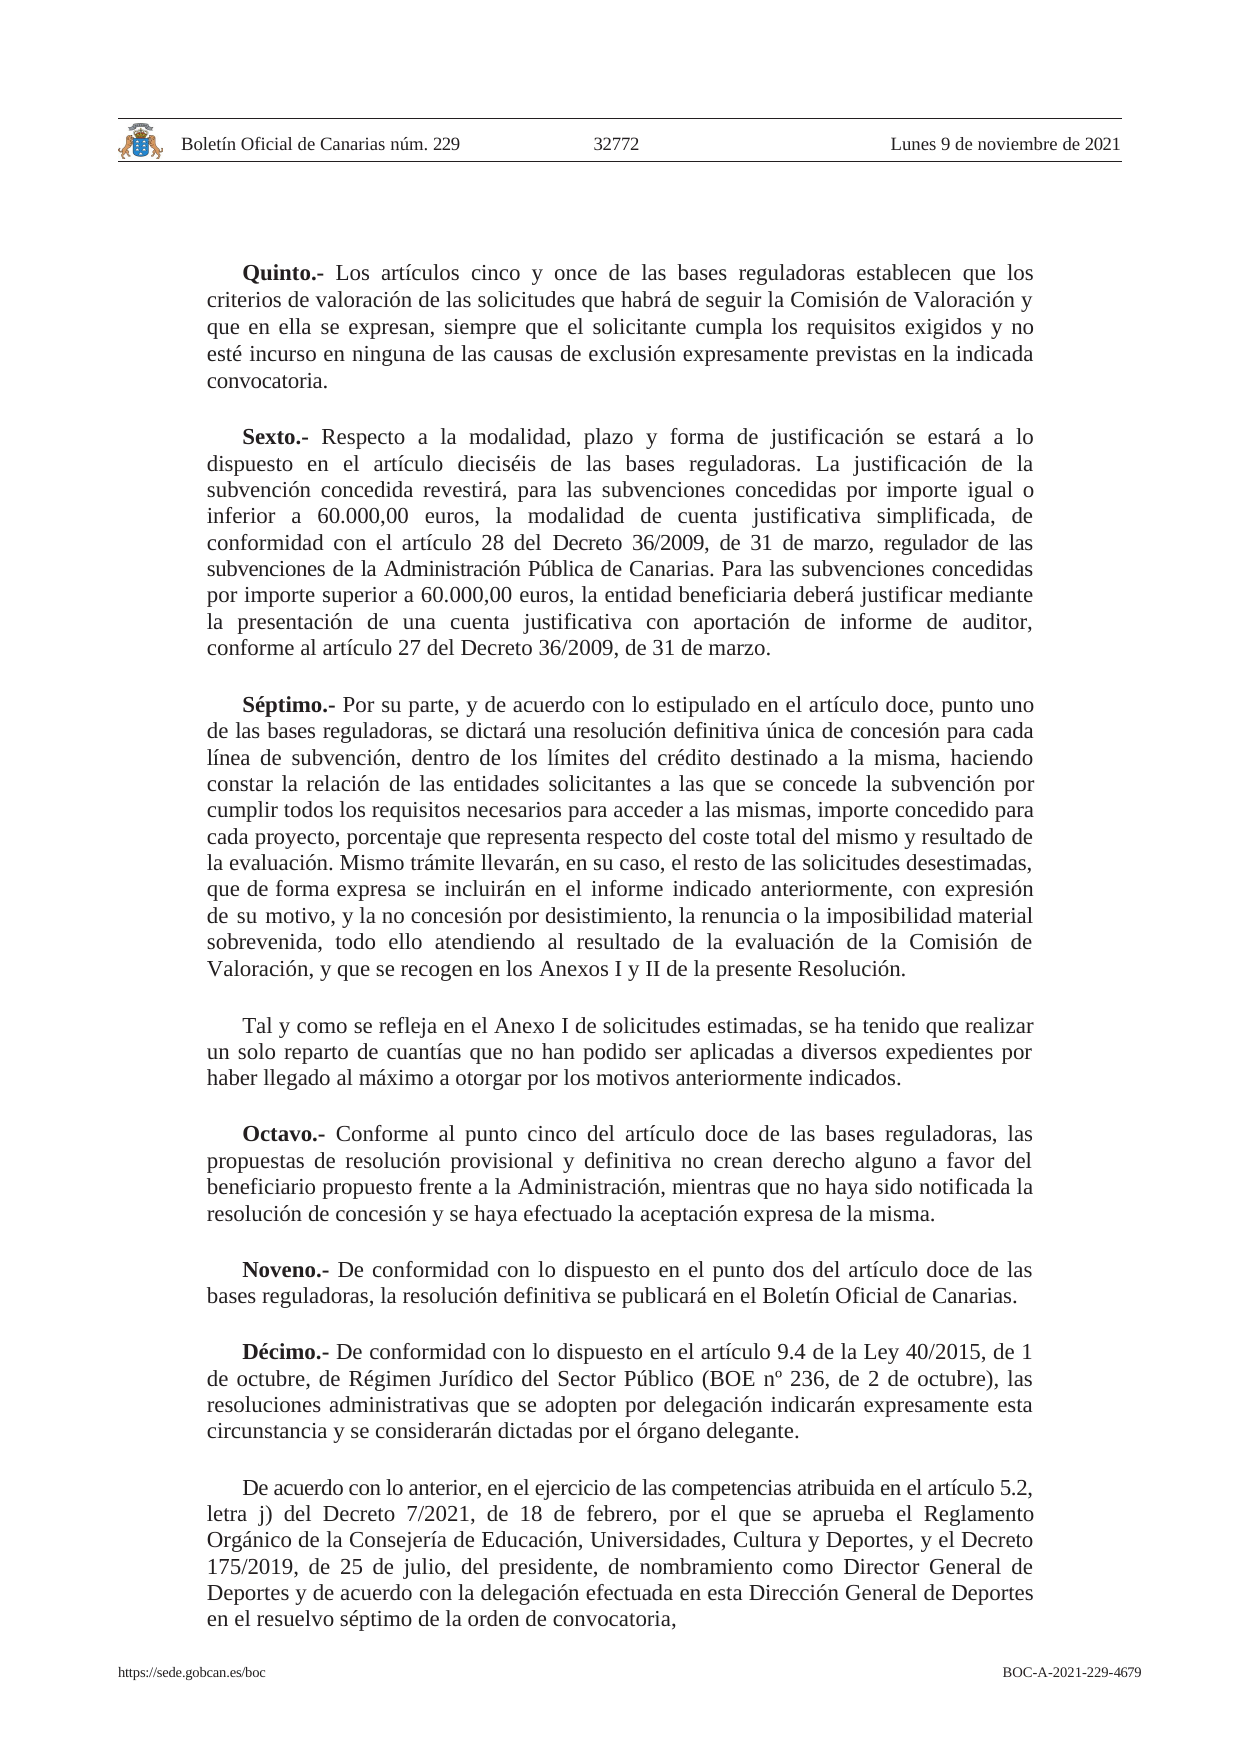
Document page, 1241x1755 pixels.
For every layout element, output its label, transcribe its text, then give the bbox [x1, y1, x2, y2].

text Octavo.- Conforme al punto cinco del artículo doce de las bases reguladoras, las propuestas de resolución provisional y definitiva no crean derecho alguno a favor del beneficiario propuesto frente a la Administración, mientras que no haya sido notificada la resolución de concesión y se haya efectuado la aceptación expresa de la misma. [207, 1121, 1034, 1226]
text Sexto.- Respecto a la modalidad, plazo y forma de justificación se estará a lo dispuesto en el artículo dieciséis de las bases reguladoras. La justificación de la subvención concedida revestirá, para las subvenciones concedidas por importe igual o inferior a 60.000,00 euros, la modalidad de cuenta justificativa simplificada, de conformidad con el artículo 28 del Decreto 36/2009, de 31 de marzo, regulador de las subvenciones de la Administración Pública de Canarias. Para las subvenciones concedidas por importe superior a 60.000,00 euros, la entidad beneficiaria deberá justificar mediante la presentación de una cuenta justificativa con aportación de informe de auditor, conforme al artículo 27 del Decreto 36/2009, de 31 de marzo. [207, 423, 1034, 661]
text Tal y como se refleja en el Anexo I de solicitudes estimadas, se ha tenido que realizar un solo reparto de cuantías que no han podido ser aplicadas a diversos expedientes por haber llegado al máximo a otorgar por los motivos anteriormente indicados. [207, 1012, 1034, 1091]
text Décimo.- De conformidad con lo dispuesto en el artículo 9.4 de la Ley 40/2015, de 1 de octubre, de Régimen Jurídico del Sector Público (BOE nº 236, de 2 de octubre), las resoluciones administrativas que se adopten por delegación indicarán expresamente esta circunstancia y se considerarán dictadas por el órgano delegante. [207, 1338, 1034, 1444]
text Quinto.- Los artículos cinco y once de las bases reguladoras establecen que los criterios de valoración de las solicitudes que habrá de seguir la Comisión de Valoración y que en ella se expresan, siempre que el solicitante cumpla los requisitos exigidos y no esté incurso en ninguna de las causas de exclusión expresamente previstas en la indicada convocatoria. [207, 259, 1034, 394]
text Séptimo.- Por su parte, y de acuerdo con lo estipulado en el artículo doce, punto uno de las bases reguladoras, se dictará una resolución definitiva única de concesión para cada línea de subvención, dentro de los límites del crédito destinado a la misma, haciendo constar la relación de las entidades solicitantes a las que se concede la subvención por cumplir todos los requisitos necesarios para acceder a las mismas, importe concedido para cada proyecto, porcentaje que representa respecto del coste total del mismo y resultado de la evaluación. Mismo trámite llevarán, en su caso, el resto de las solicitudes desestimadas, que de forma expresa se incluirán en el informe indicado anteriormente, con expresión de su motivo, y la no concesión por desistimiento, la renuncia o la imposibilidad material sobrevenida, todo ello atendiendo al resultado de la evaluación de la Comisión de Valoración, y que se recogen en los Anexos I y II de la presente Resolución. [207, 691, 1034, 981]
text Noveno.- De conformidad con lo dispuesto en el punto dos del artículo doce de las bases reguladoras, la resolución definitiva se publicará en el Boletín Oficial de Canarias. [207, 1256, 1034, 1309]
text De acuerdo con lo anterior, en el ejercicio de las competencias atribuida en el artículo 5.2, letra j) del Decreto 7/2021, de 18 de febrero, por el que se aprueba el Reglamento Orgánico de la Consejería de Educación, Universidades, Cultura y Deportes, y el Decreto 175/2019, de 25 de julio, del presidente, de nombramiento como Director General de Deportes y de acuerdo con la delegación efectuada en esta Dirección General de Deportes en el resuelvo séptimo de la orden de convocatoria, [207, 1474, 1034, 1632]
